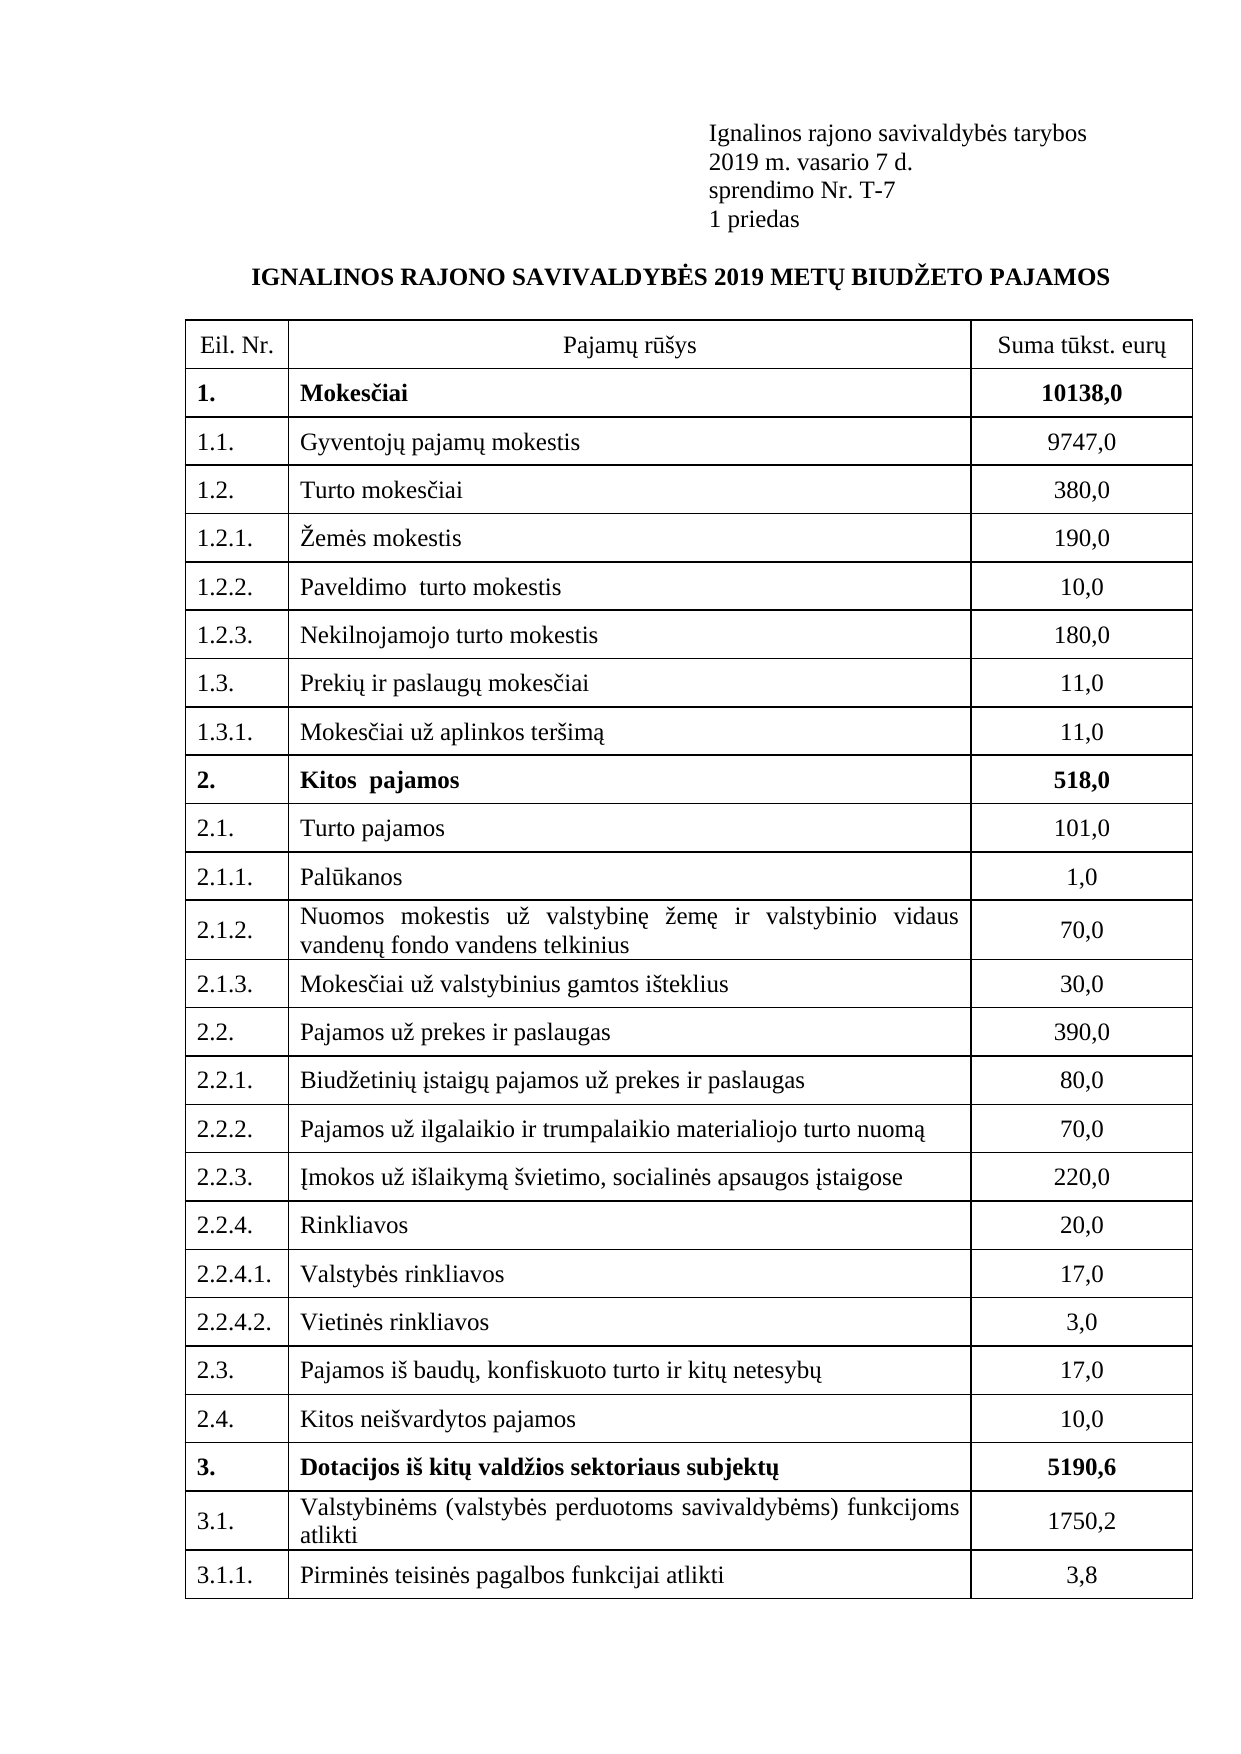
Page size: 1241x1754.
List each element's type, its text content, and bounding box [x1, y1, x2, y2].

table_cell Paveldimo turto mokestis [289, 563, 970, 609]
table_cell Valstybinėms (valstybės perduotoms savivaldybėms) funkcijoms atlikti [289, 1492, 970, 1549]
table_cell 3,8 [972, 1551, 1192, 1597]
table_cell Vietinės rinkliavos [289, 1298, 970, 1345]
table_cell 3.1. [186, 1492, 288, 1549]
table_cell 2.1. [186, 804, 288, 851]
table_cell Prekių ir paslaugų mokesčiai [289, 659, 970, 706]
table_cell Kitos neišvardytos pajamos [289, 1395, 970, 1442]
table_cell Kitos pajamos [289, 756, 970, 803]
table_cell 380,0 [972, 466, 1192, 513]
table_cell 2.1.3. [186, 960, 288, 1007]
table_cell 1.1. [186, 418, 288, 464]
table_header Suma tūkst. eurų [972, 321, 1192, 368]
table_cell Pajamos už ilgalaikio ir trumpalaikio materialiojo turto nuomą [289, 1105, 970, 1152]
table_cell 1.3. [186, 659, 288, 706]
table_cell Pirminės teisinės pagalbos funkcijai atlikti [289, 1551, 970, 1597]
table_cell Rinkliavos [289, 1202, 970, 1248]
table_cell 2.2. [186, 1008, 288, 1055]
table_cell 17,0 [972, 1347, 1192, 1393]
table_cell 5190,6 [972, 1443, 1192, 1490]
table_cell Mokesčiai [289, 369, 970, 416]
table_cell 1. [186, 369, 288, 416]
table_cell 2.1.1. [186, 853, 288, 899]
table_cell 3. [186, 1443, 288, 1490]
table_cell 10,0 [972, 563, 1192, 609]
table_cell Nekilnojamojo turto mokestis [289, 611, 970, 658]
table_cell 101,0 [972, 804, 1192, 851]
table_cell 2.2.4.2. [186, 1298, 288, 1345]
table_cell 3,0 [972, 1298, 1192, 1345]
table_header Eil. Nr. [186, 321, 288, 368]
table_cell Žemės mokestis [289, 514, 970, 561]
table_cell Nuomos mokestis už valstybinę žemę ir valstybinio vidaus vandenų fondo vandens telkinius [289, 901, 970, 958]
table_cell 2.3. [186, 1347, 288, 1393]
table_cell Turto mokesčiai [289, 466, 970, 513]
table_cell Pajamos iš baudų, konfiskuoto turto ir kitų netesybų [289, 1347, 970, 1393]
table_cell 2.4. [186, 1395, 288, 1442]
table_cell 1.2.2. [186, 563, 288, 609]
table_cell 518,0 [972, 756, 1192, 803]
table_cell Turto pajamos [289, 804, 970, 851]
table_cell 2.2.3. [186, 1153, 288, 1200]
text Ignalinos rajono savivaldybės tarybos [177, 118, 1181, 147]
table_cell 10138,0 [972, 369, 1192, 416]
table_cell 2.2.4. [186, 1202, 288, 1248]
table_cell Mokesčiai už valstybinius gamtos išteklius [289, 960, 970, 1007]
table_cell Dotacijos iš kitų valdžios sektoriaus subjektų [289, 1443, 970, 1490]
table_cell Biudžetinių įstaigų pajamos už prekes ir paslaugas [289, 1057, 970, 1103]
table_cell 11,0 [972, 708, 1192, 754]
table_cell 9747,0 [972, 418, 1192, 464]
text IGNALINOS RAJONO SAVIVALDYBĖS 2019 METŲ BIUDŽETO PAJAMOS [181, 262, 1181, 291]
table_cell 1750,2 [972, 1492, 1192, 1549]
text sprendimo Nr. T-7 [177, 176, 1181, 204]
table_cell Įmokos už išlaikymą švietimo, socialinės apsaugos įstaigose [289, 1153, 970, 1200]
table_cell 390,0 [972, 1008, 1192, 1055]
table_cell 1,0 [972, 853, 1192, 899]
table_header Pajamų rūšys [289, 321, 970, 368]
table_cell 11,0 [972, 659, 1192, 706]
text 2019 m. vasario 7 d. [177, 147, 1181, 176]
table_cell 220,0 [972, 1153, 1192, 1200]
table_cell 2.2.1. [186, 1057, 288, 1103]
text 1 priedas [177, 204, 1181, 233]
table_cell 1.2. [186, 466, 288, 513]
table_cell 1.3.1. [186, 708, 288, 754]
table_cell Valstybės rinkliavos [289, 1250, 970, 1297]
table_cell 180,0 [972, 611, 1192, 658]
table_cell Gyventojų pajamų mokestis [289, 418, 970, 464]
table_cell 190,0 [972, 514, 1192, 561]
table_cell 1.2.3. [186, 611, 288, 658]
table_cell 20,0 [972, 1202, 1192, 1248]
table_cell 70,0 [972, 1105, 1192, 1152]
table_cell 70,0 [972, 901, 1192, 958]
table_cell 1.2.1. [186, 514, 288, 561]
table_cell 2. [186, 756, 288, 803]
table_cell 10,0 [972, 1395, 1192, 1442]
table_cell Palūkanos [289, 853, 970, 899]
table_cell 17,0 [972, 1250, 1192, 1297]
table_cell 30,0 [972, 960, 1192, 1007]
table_cell Pajamos už prekes ir paslaugas [289, 1008, 970, 1055]
table_cell 2.2.4.1. [186, 1250, 288, 1297]
table_cell 2.1.2. [186, 901, 288, 958]
table_cell 80,0 [972, 1057, 1192, 1103]
table_cell 3.1.1. [186, 1551, 288, 1597]
table_cell Mokesčiai už aplinkos teršimą [289, 708, 970, 754]
table_cell 2.2.2. [186, 1105, 288, 1152]
